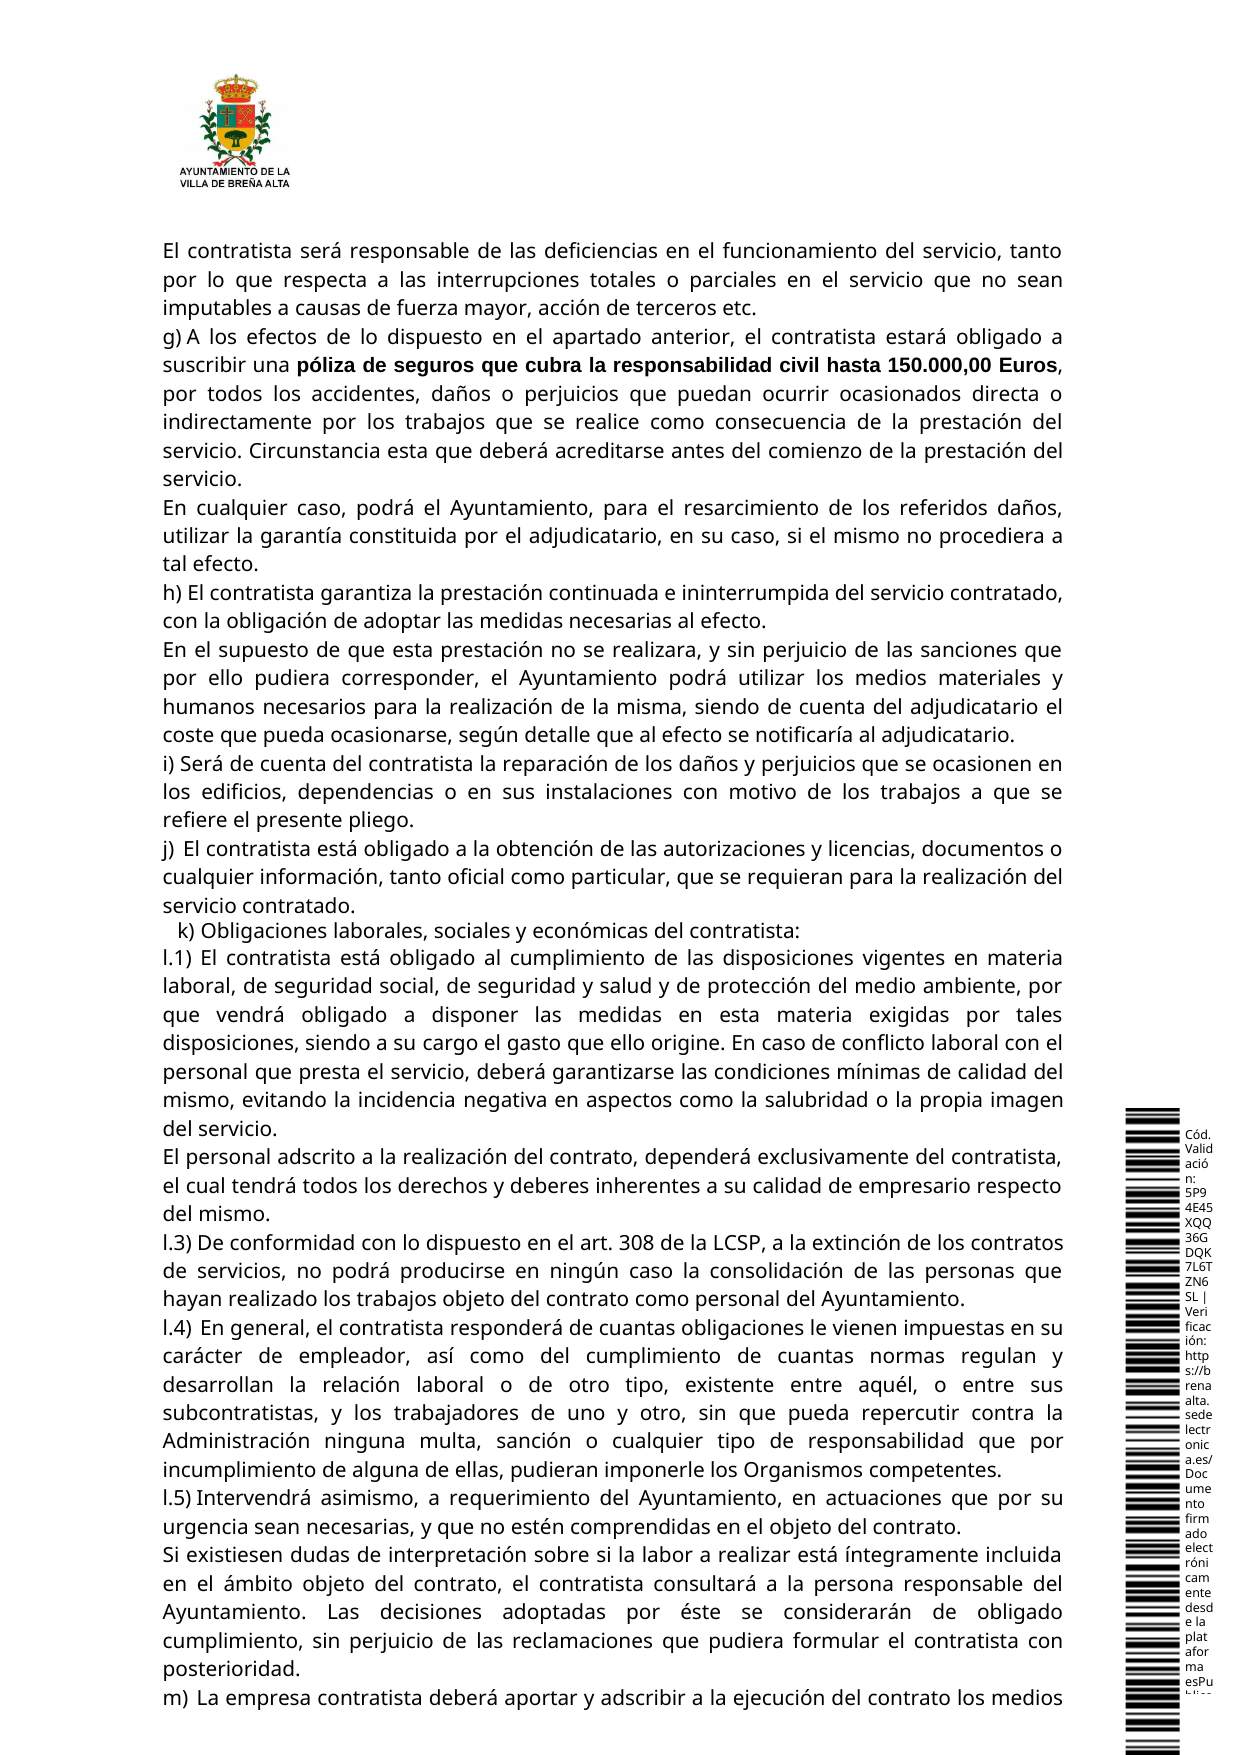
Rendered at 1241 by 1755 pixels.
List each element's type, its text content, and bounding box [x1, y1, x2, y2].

text l.1) El contratista está obligado al cumplimiento de las disposiciones vigentes en materia laboral, de seguridad social, de seguridad y salud y de protección del medio ambiente, por que vendrá obligado a disponer las medidas en esta materia exigidas por tales disposiciones, siendo a su cargo el gasto que ello origine. En caso de conflicto laboral con el personal que presta el servicio, deberá garantizarse las condiciones mínimas de calidad del mismo, evitando la incidencia negativa en aspectos como la salubridad o la propia imagen del servicio. [162, 943, 1064, 1142]
list De conformidad con lo dispuesto en el art. 308 de la LCSP, a la extinción de los contratos de servicios, no podrá producirse en ningún caso la consolidación de las personas que hayan realizado los trabajos objeto del contrato como personal del Ayuntamiento. [162, 1228, 1064, 1313]
text Cód. Validación: 5P94E45XQQ36GDQK7L6TZN6SL | Verificación: https://brenaalta.sedelectronica.es/ Documento firmado electrónicamente desde la plataforma esPublico Gestiona | Página 26 de 44 [1185, 1128, 1214, 1694]
text [1183, 1124, 1214, 1694]
list Será de cuenta del contratista la reparación de los daños y perjuicios que se ocasionen en los edificios, dependencias o en sus instalaciones con motivo de los trabajos a que se refiere el presente pliego. [162, 749, 1064, 834]
list La empresa contratista deberá aportar y adscribir a la ejecución del contrato los medios [162, 1683, 1064, 1711]
list En general, el contratista responderá de cuantas obligaciones le vienen impuestas en su carácter de empleador, así como del cumplimiento de cuantas normas regulan y desarrollan la relación laboral o de otro tipo, existente entre aquél, o entre sus subcontratistas, y los trabajadores de uno y otro, sin que pueda repercutir contra la Administración ninguna multa, sanción o cualquier tipo de responsabilidad que por incumplimiento de alguna de ellas, pudieran imponerle los Organismos competentes. [162, 1313, 1064, 1483]
list A los efectos de lo dispuesto en el apartado anterior, el contratista estará obligado a suscribir una póliza de seguros que cubra la responsabilidad civil hasta 150.000,00 Euros, por todos los accidentes, daños o perjuicios que puedan ocurrir ocasionados directa o indirectamente por los trabajos que se realice como consecuencia de la prestación del servicio. Circunstancia esta que deberá acreditarse antes del comienzo de la prestación del servicio. [162, 322, 1064, 493]
text El contratista será responsable de las deficiencias en el funcionamiento del servicio, tanto por lo que respecta a las interrupciones totales o parciales en el servicio que no sean imputables a causas de fuerza mayor, acción de terceros etc. [162, 237, 1064, 322]
list El contratista está obligado a la obtención de las autorizaciones y licencias, documentos o cualquier información, tanto oficial como particular, que se requieran para la realización del servicio contratado. [162, 834, 1064, 919]
text Si existiesen dudas de interpretación sobre si la labor a realizar está íntegramente incluida en el ámbito objeto del contrato, el contratista consultará a la persona responsable del Ayuntamiento. Las decisiones adoptadas por éste se considerarán de obligado cumplimiento, sin perjuicio de las reclamaciones que pudiera formular el contratista con posterioridad. [162, 1540, 1064, 1683]
text En cualquier caso, podrá el Ayuntamiento, para el resarcimiento de los referidos daños, utilizar la garantía constituida por el adjudicatario, en su caso, si el mismo no procediera a tal efecto. [162, 493, 1063, 578]
list El contratista garantiza la prestación continuada e ininterrumpida del servicio contratado, con la obligación de adoptar las medidas necesarias al efecto. [162, 578, 1064, 635]
text En el supuesto de que esta prestación no se realizara, y sin perjuicio de las sanciones que por ello pudiera corresponder, el Ayuntamiento podrá utilizar los medios materiales y humanos necesarios para la realización de la misma, siendo de cuenta del adjudicatario el coste que pueda ocasionarse, según detalle que al efecto se notificaría al adjudicatario. [162, 635, 1064, 749]
list Obligaciones laborales, sociales y económicas del contratista: [177, 919, 1193, 943]
list Intervendrá asimismo, a requerimiento del Ayuntamiento, en actuaciones que por su urgencia sean necesarias, y que no estén comprendidas en el objeto del contrato. [162, 1483, 1064, 1540]
text El personal adscrito a la realización del contrato, dependerá exclusivamente del contratista, el cual tendrá todos los derechos y deberes inherentes a su calidad de empresario respecto del mismo. [162, 1142, 1064, 1228]
